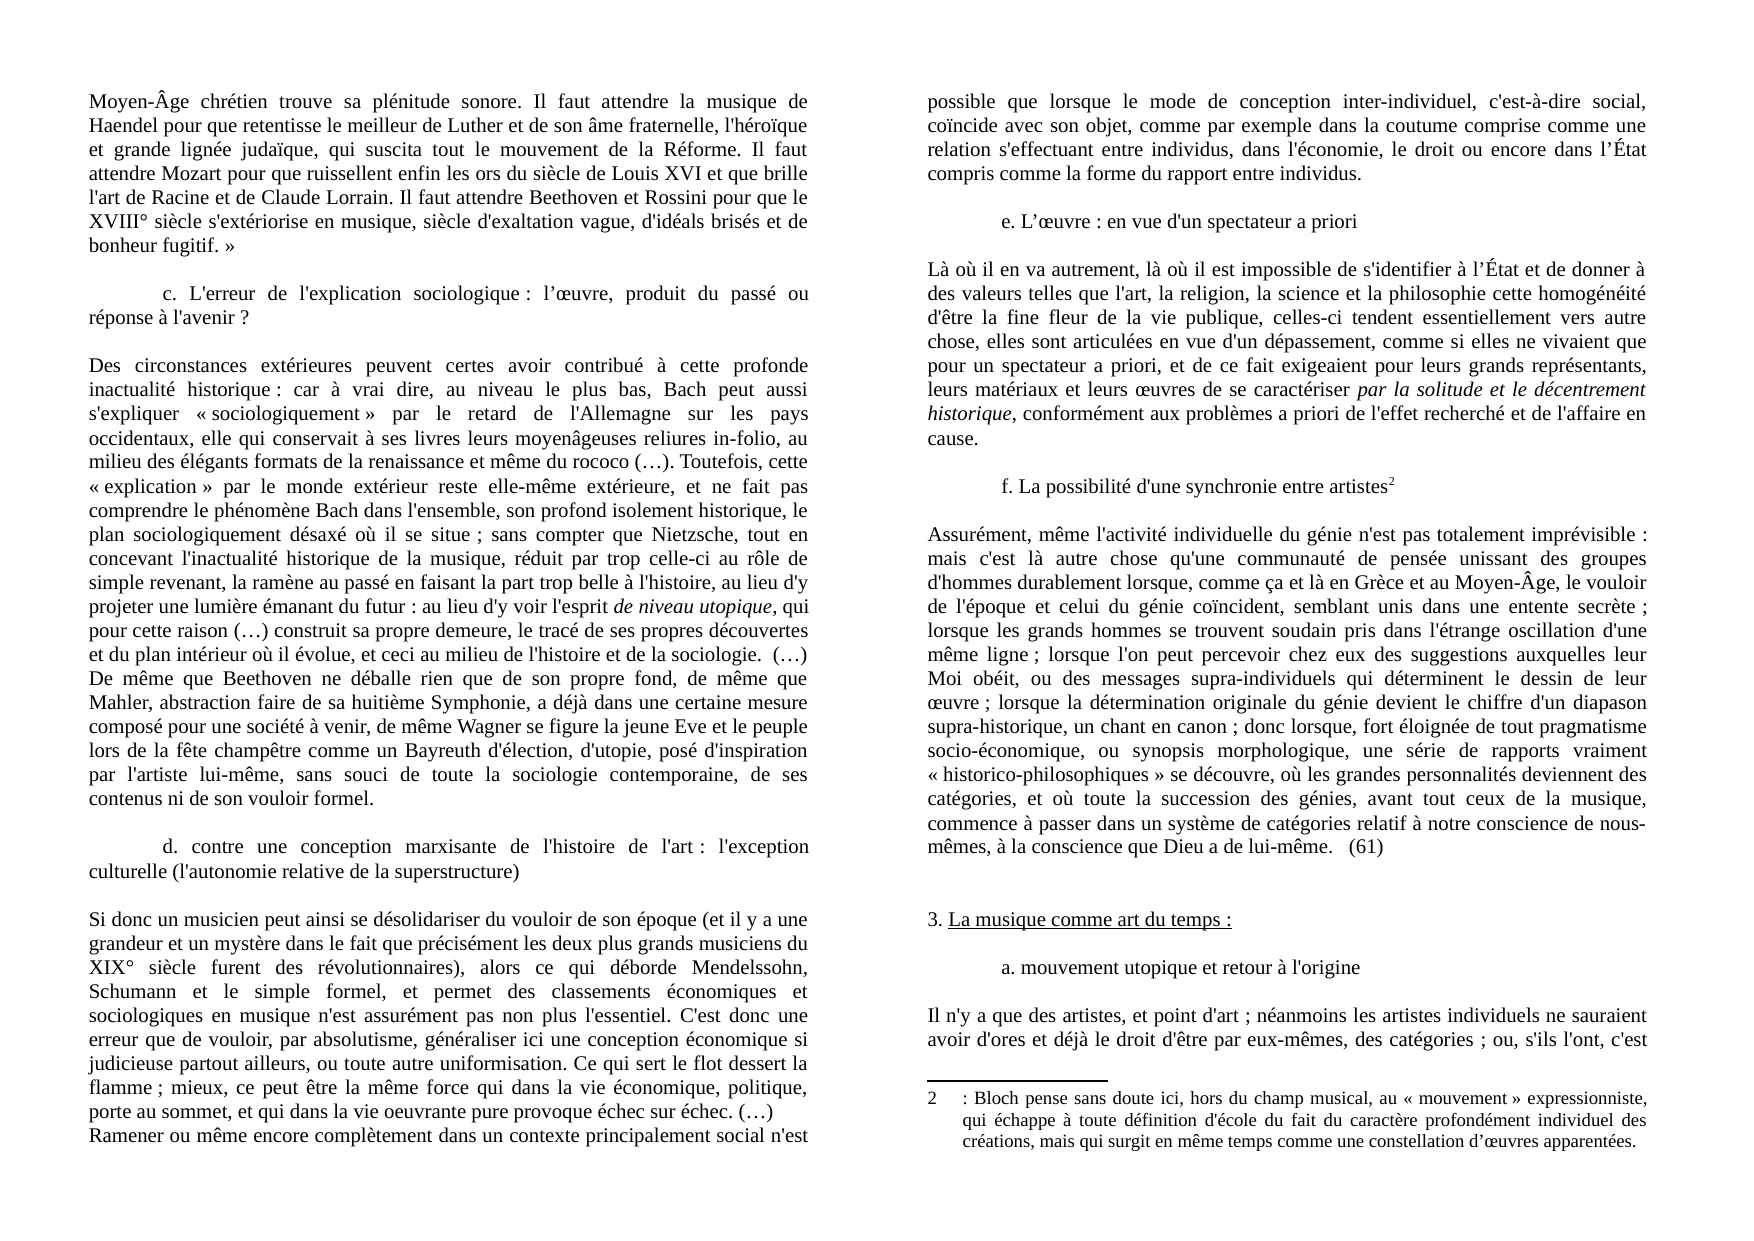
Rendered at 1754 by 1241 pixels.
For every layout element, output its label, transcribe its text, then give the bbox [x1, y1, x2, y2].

text d. contre une conception marxisante de l'histoire de l'art : l'exception culturelle (l'autonomie relative de la superstructure) [88, 834, 809, 883]
text 3. La musique comme art du temps : [927, 907, 1648, 931]
text Si donc un musicien peut ainsi se désolidariser du vouloir de son époque (et il y a une grandeur et un mystère dans le fait que précisément les deux plus grands musiciens du XIX° siècle furent des révolutionnaires), alors ce qui déborde Mendelssohn, Schumann et le simple formel, et permet des classements économiques et sociologiques en musique n'est assurément pas non plus l'essentiel. C'est donc une erreur que de vouloir, par absolutisme, généraliser ici une conception économique si judicieuse partout ailleurs, ou toute autre uniformisation. Ce qui sert le flot dessert la flamme ; mieux, ce peut être la même force qui dans la vie économique, politique, porte au sommet, et qui dans la vie oeuvrante pure provoque échec sur échec. (…) [88, 907, 809, 1123]
text Assurément, même l'activité individuelle du génie n'est pas totalement imprévisible : mais c'est là autre chose qu'une communauté de pensée unissant des groupes d'hommes durablement lorsque, comme ça et là en Grèce et au Moyen-Âge, le vouloir de l'époque et celui du génie coïncident, semblant unis dans une entente secrète ; lorsque les grands hommes se trouvent soudain pris dans l'étrange oscillation d'une même ligne ; lorsque l'on peut percevoir chez eux des suggestions auxquelles leur Moi obéit, ou des messages supra-individuels qui déterminent le dessin de leur œuvre ; lorsque la détermination originale du génie devient le chiffre d'un diapason supra-historique, un chant en canon ; donc lorsque, fort éloignée de tout pragmatisme socio-économique, ou synopsis morphologique, une série de rapports vraiment « historico-philosophiques » se découvre, où les grandes personnalités deviennent des catégories, et où toute la succession des génies, avant tout ceux de la musique, commence à passer dans un système de catégories relatif à notre conscience de nous-mêmes, à la conscience que Dieu a de lui-même. (61) [927, 522, 1648, 858]
text e. L’œuvre : en vue d'un spectateur a priori [927, 209, 1648, 233]
text Là où il en va autrement, là où il est impossible de s'identifier à l’État et de donner à des valeurs telles que l'art, la religion, la science et la philosophie cette homogénéité d'être la fine fleur de la vie publique, celles-ci tendent essentiellement vers autre chose, elles sont articulées en vue d'un dépassement, comme si elles ne vivaient que pour un spectateur a priori, et de ce fait exigeaient pour leurs grands représentants, leurs matériaux et leurs œuvres de se caractériser par la solitude et le décentrement historique, conformément aux problèmes a priori de l'effet recherché et de l'affaire en cause. [927, 257, 1648, 449]
text Il n'y a que des artistes, et point d'art ; néanmoins les artistes individuels ne sauraient avoir d'ores et déjà le droit d'être par eux-mêmes, des catégories ; ou, s'ils l'ont, c'est [927, 1003, 1648, 1051]
text Moyen-Âge chrétien trouve sa plénitude sonore. Il faut attendre la musique de Haendel pour que retentisse le meilleur de Luther et de son âme fraternelle, l'héroïque et grande lignée judaïque, qui suscita tout le mouvement de la Réforme. Il faut attendre Mozart pour que ruissellent enfin les ors du siècle de Louis XVI et que brille l'art de Racine et de Claude Lorrain. Il faut attendre Beethoven et Rossini pour que le XVIII° siècle s'extériorise en musique, siècle d'exaltation vague, d'idéals brisés et de bonheur fugitif. » [88, 88, 809, 257]
text a. mouvement utopique et retour à l'origine [927, 955, 1648, 979]
text f. La possibilité d'une synchronie entre artistes [927, 473, 1648, 498]
text possible que lorsque le mode de conception inter-individuel, c'est-à-dire social, coïncide avec son objet, comme par exemple dans la coutume comprise comme une relation s'effectuant entre individus, dans l'économie, le droit ou encore dans l’État compris comme la forme du rapport entre individus. [927, 88, 1648, 185]
text Ramener ou même encore complètement dans un contexte principalement social n'est [88, 1123, 809, 1147]
text c. L'erreur de l'explication sociologique : l’œuvre, produit du passé ou réponse à l'avenir ? [88, 281, 809, 329]
text Des circonstances extérieures peuvent certes avoir contribué à cette profonde inactualité historique : car à vrai dire, au niveau le plus bas, Bach peut aussi s'expliquer « sociologiquement » par le retard de l'Allemagne sur les pays occidentaux, elle qui conservait à ses livres leurs moyenâgeuses reliures in-folio, au milieu des élégants formats de la renaissance et même du rococo (…). Toutefois, cette « explication » par le monde extérieur reste elle-même extérieure, et ne fait pas comprendre le phénomène Bach dans l'ensemble, son profond isolement historique, le plan sociologiquement désaxé où il se situe ; sans compter que Nietzsche, tout en concevant l'inactualité historique de la musique, réduit par trop celle-ci au rôle de simple revenant, la ramène au passé en faisant la part trop belle à l'histoire, au lieu d'y projeter une lumière émanant du futur : au lieu d'y voir l'esprit de niveau utopique, qui pour cette raison (…) construit sa propre demeure, le tracé de ses propres découvertes et du plan intérieur où il évolue, et ceci au milieu de l'histoire et de la sociologie. (…) De même que Beethoven ne déballe rien que de son propre fond, de même que Mahler, abstraction faire de sa huitième Symphonie, a déjà dans une certaine mesure composé pour une société à venir, de même Wagner se figure la jeune Eve et le peuple lors de la fête champêtre comme un Bayreuth d'élection, d'utopie, posé d'inspiration par l'artiste lui-même, sans souci de toute la sociologie contemporaine, de ses contenus ni de son vouloir formel. [88, 353, 809, 810]
text : Bloch pense sans doute ici, hors du champ musical, au « mouvement » expressionniste, qui échappe à toute définition d'école du fait du caractère profondément individuel des créations, mais qui surgit en même temps comme une constellation d’œuvres apparentées. [927, 1087, 1648, 1152]
